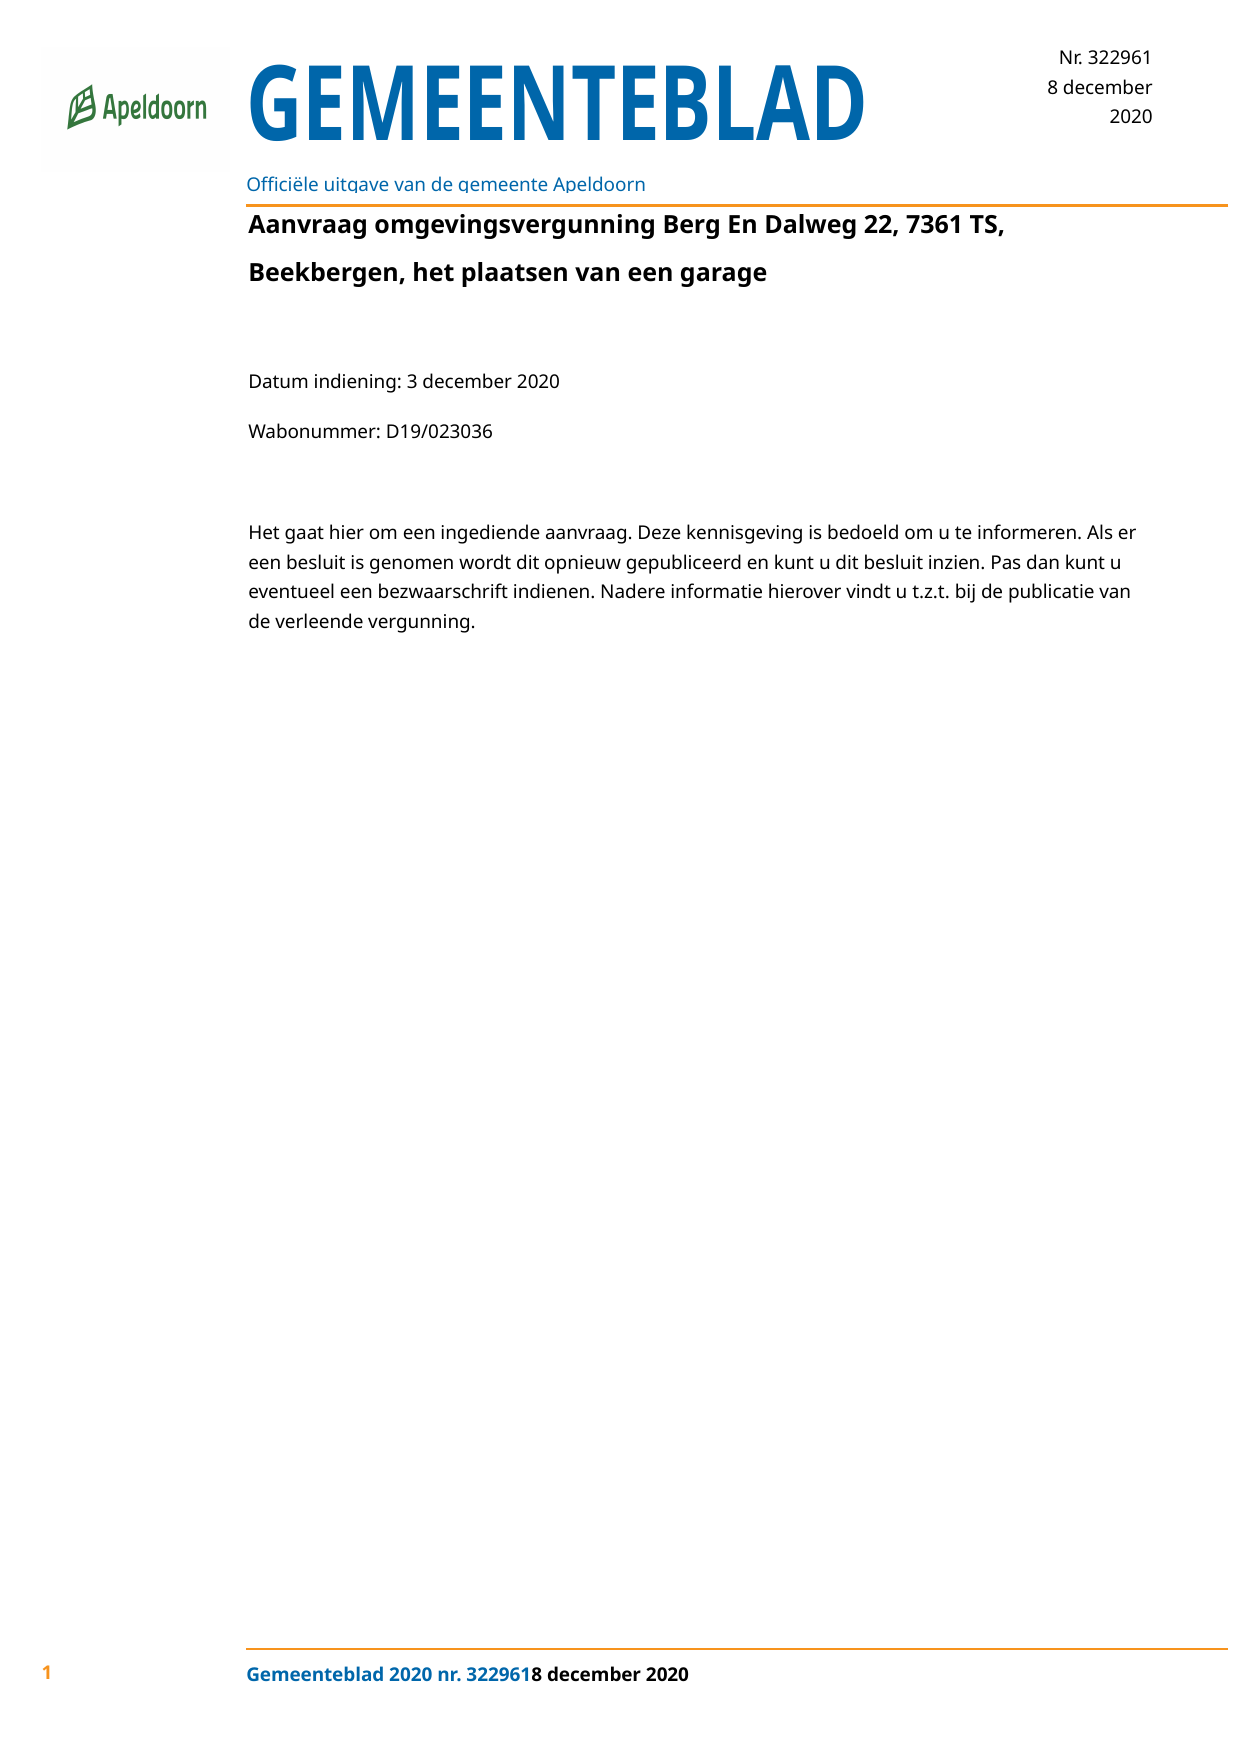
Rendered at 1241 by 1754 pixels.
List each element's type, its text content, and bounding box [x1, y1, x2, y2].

text Aanvraag omgevingsvergunning Berg En Dalweg 22, 7361 TS, Beekbergen, het plaatsen van een garage [248, 207, 1152, 288]
text Datum indiening: 3 december 2020 [248, 368, 1152, 394]
text Wabonummer: D19/023036 [248, 419, 1152, 444]
text Het gaat hier om een ingediende aanvraag. Deze kennisgeving is bedoeld om u te informeren. Als er een besluit is genomen wordt dit opnieuw gepubliceerd en kunt u dit besluit inzien. Pas dan kunt u eventueel een bezwaarschrift indienen. Nadere informatie hierover vindt u t.z.t. bij de publicatie van de verleende vergunning. [248, 519, 1152, 634]
picture [41, 47, 231, 172]
